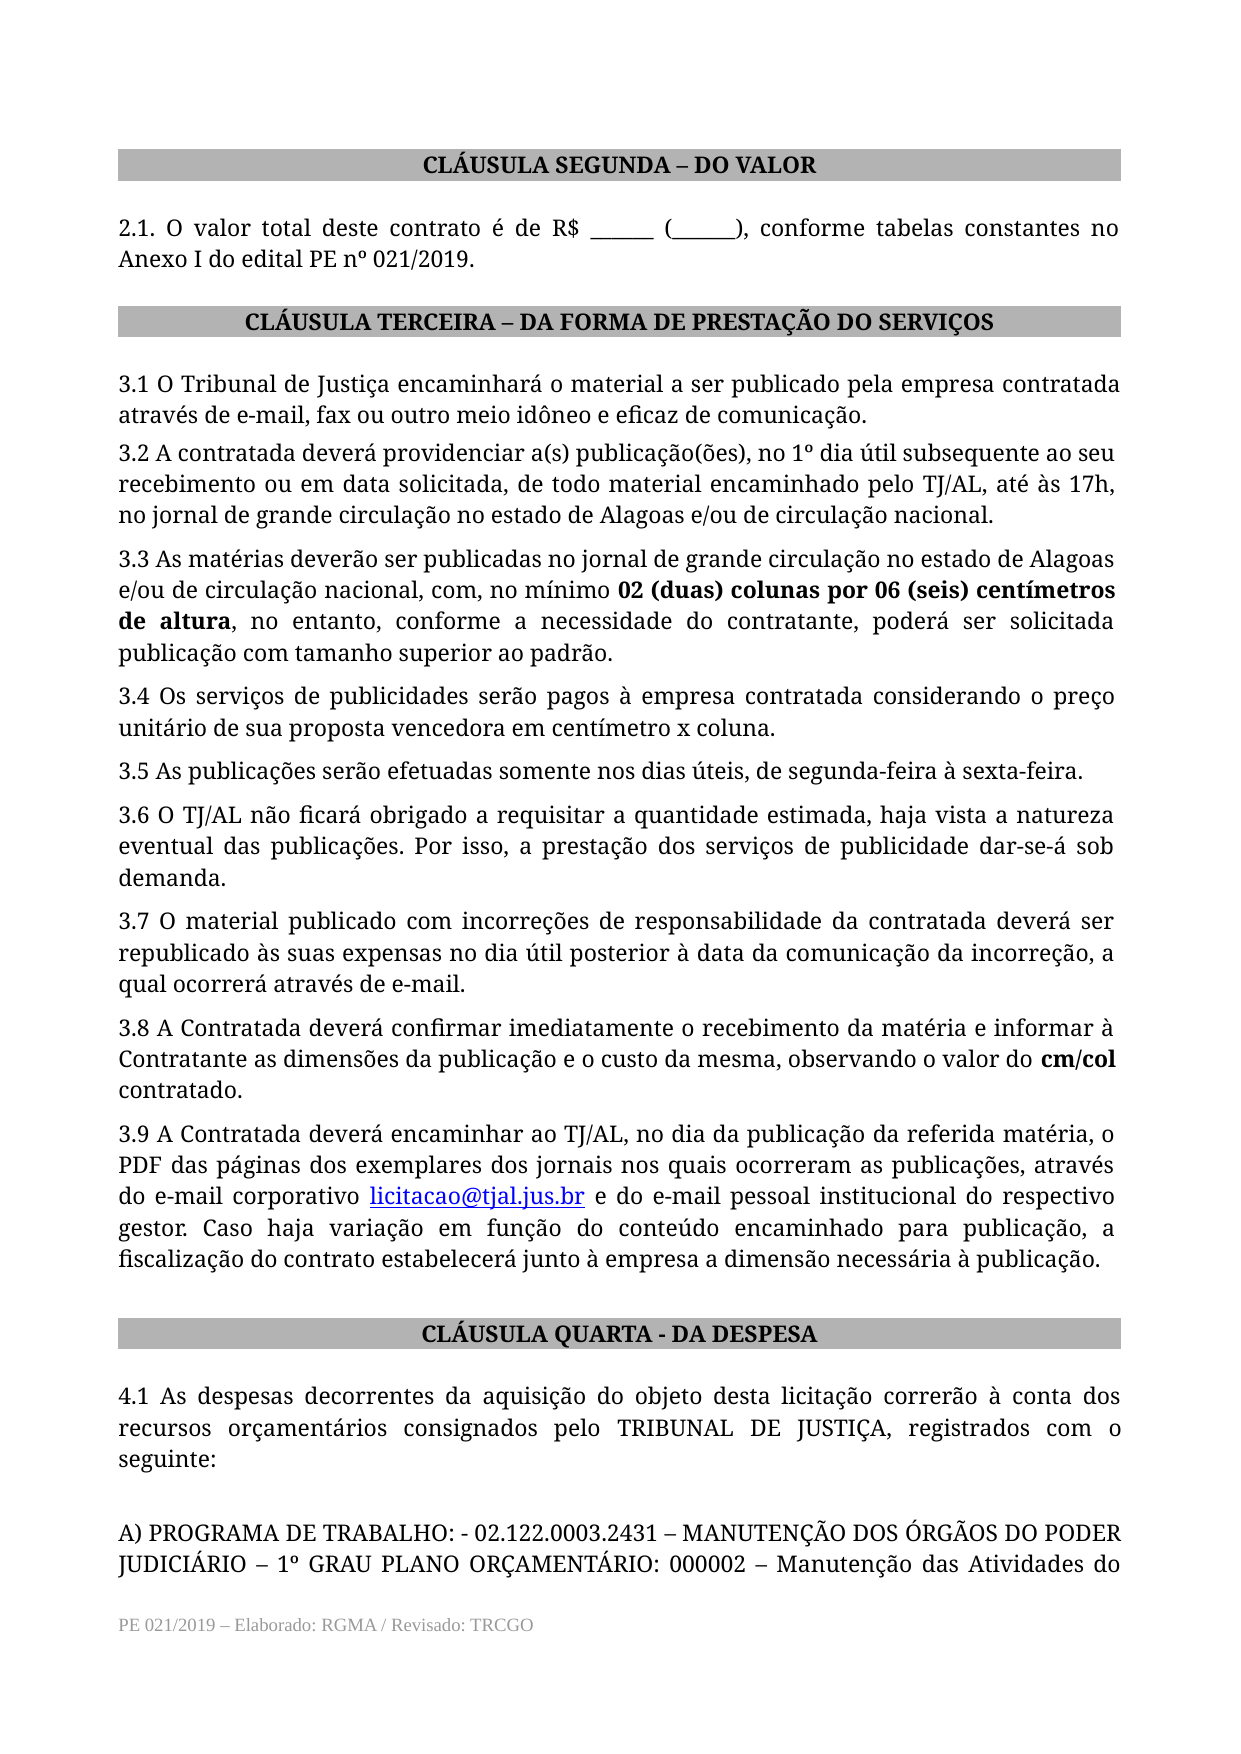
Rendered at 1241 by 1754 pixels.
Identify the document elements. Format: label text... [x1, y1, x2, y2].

text CLÁUSULA SEGUNDA – DO VALOR [118, 149, 1121, 181]
text 2.1. O valor total deste contrato é de R$ ______ (______), conforme tabelas constantes no Anexo I do edital PE nº 021/2019. [118, 212, 1121, 274]
text 4.1 As despesas decorrentes da aquisição do objeto desta licitação correrão à conta dos recursos orçamentários consignados pelo TRIBUNAL DE JUSTIÇA, registrados com o seguinte: [118, 1380, 1122, 1474]
text 3.1 O Tribunal de Justiça encaminhará o material a ser publicado pela empresa contratada através de e-mail, fax ou outro meio idôneo e eficaz de comunicação. [118, 368, 1122, 431]
text 3.3 As matérias deverão ser publicadas no jornal de grande circulação no estado de Alagoas e/ou de circulação nacional, com, no mínimo 02 (duas) colunas por 06 (seis) centímetros de altura, no entanto, conforme a necessidade do contratante, poderá ser solicitada publicação com tamanho superior ao padrão. [118, 543, 1116, 668]
text 3.8 A Contratada deverá confirmar imediatamente o recebimento da matéria e informar à Contratante as dimensões da publicação e o custo da mesma, observando o valor do cm/col contratado. [118, 1012, 1116, 1105]
text 3.7 O material publicado com incorreções de responsabilidade da contratada deverá ser republicado às suas expensas no dia útil posterior à data da comunicação da incorreção, a qual ocorrerá através de e-mail. [118, 905, 1116, 999]
text CLÁUSULA QUARTA - DA DESPESA [118, 1318, 1121, 1349]
text A) PROGRAMA DE TRABALHO: - 02.122.0003.2431 – MANUTENÇÃO DOS ÓRGÃOS DO PODER JUDICIÁRIO – 1º GRAU PLANO ORÇAMENTÁRIO: 000002 – Manutenção das Atividades do [118, 1517, 1122, 1580]
text 3.2 A contratada deverá providenciar a(s) publicação(ões), no 1º dia útil subsequente ao seu recebimento ou em data solicitada, de todo material encaminhado pelo TJ/AL, até às 17h, no jornal de grande circulação no estado de Alagoas e/ou de circulação nacional. [118, 437, 1116, 530]
text 3.9 A Contratada deverá encaminhar ao TJ/AL, no dia da publicação da referida matéria, o PDF das páginas dos exemplares dos jornais nos quais ocorreram as publicações, através do e-mail corporativo licitacao@tjal.jus.br e do e-mail pessoal institucional do respectivo gestor. Caso haja variação em função do conteúdo encaminhado para publicação, a fiscalização do contrato estabelecerá junto à empresa a dimensão necessária à publicação. [118, 1118, 1116, 1274]
text 3.5 As publicações serão efetuadas somente nos dias úteis, de segunda-feira à sexta-feira. [118, 755, 1116, 787]
text 3.6 O TJ/AL não ficará obrigado a requisitar a quantidade estimada, haja vista a natureza eventual das publicações. Por isso, a prestação dos serviços de publicidade dar-se-á sob demanda. [118, 799, 1116, 893]
text CLÁUSULA TERCEIRA – DA FORMA DE PRESTAÇÃO DO SERVIÇOS [118, 306, 1121, 337]
text 3.4 Os serviços de publicidades serão pagos à empresa contratada considerando o preço unitário de sua proposta vencedora em centímetro x coluna. [118, 680, 1116, 743]
